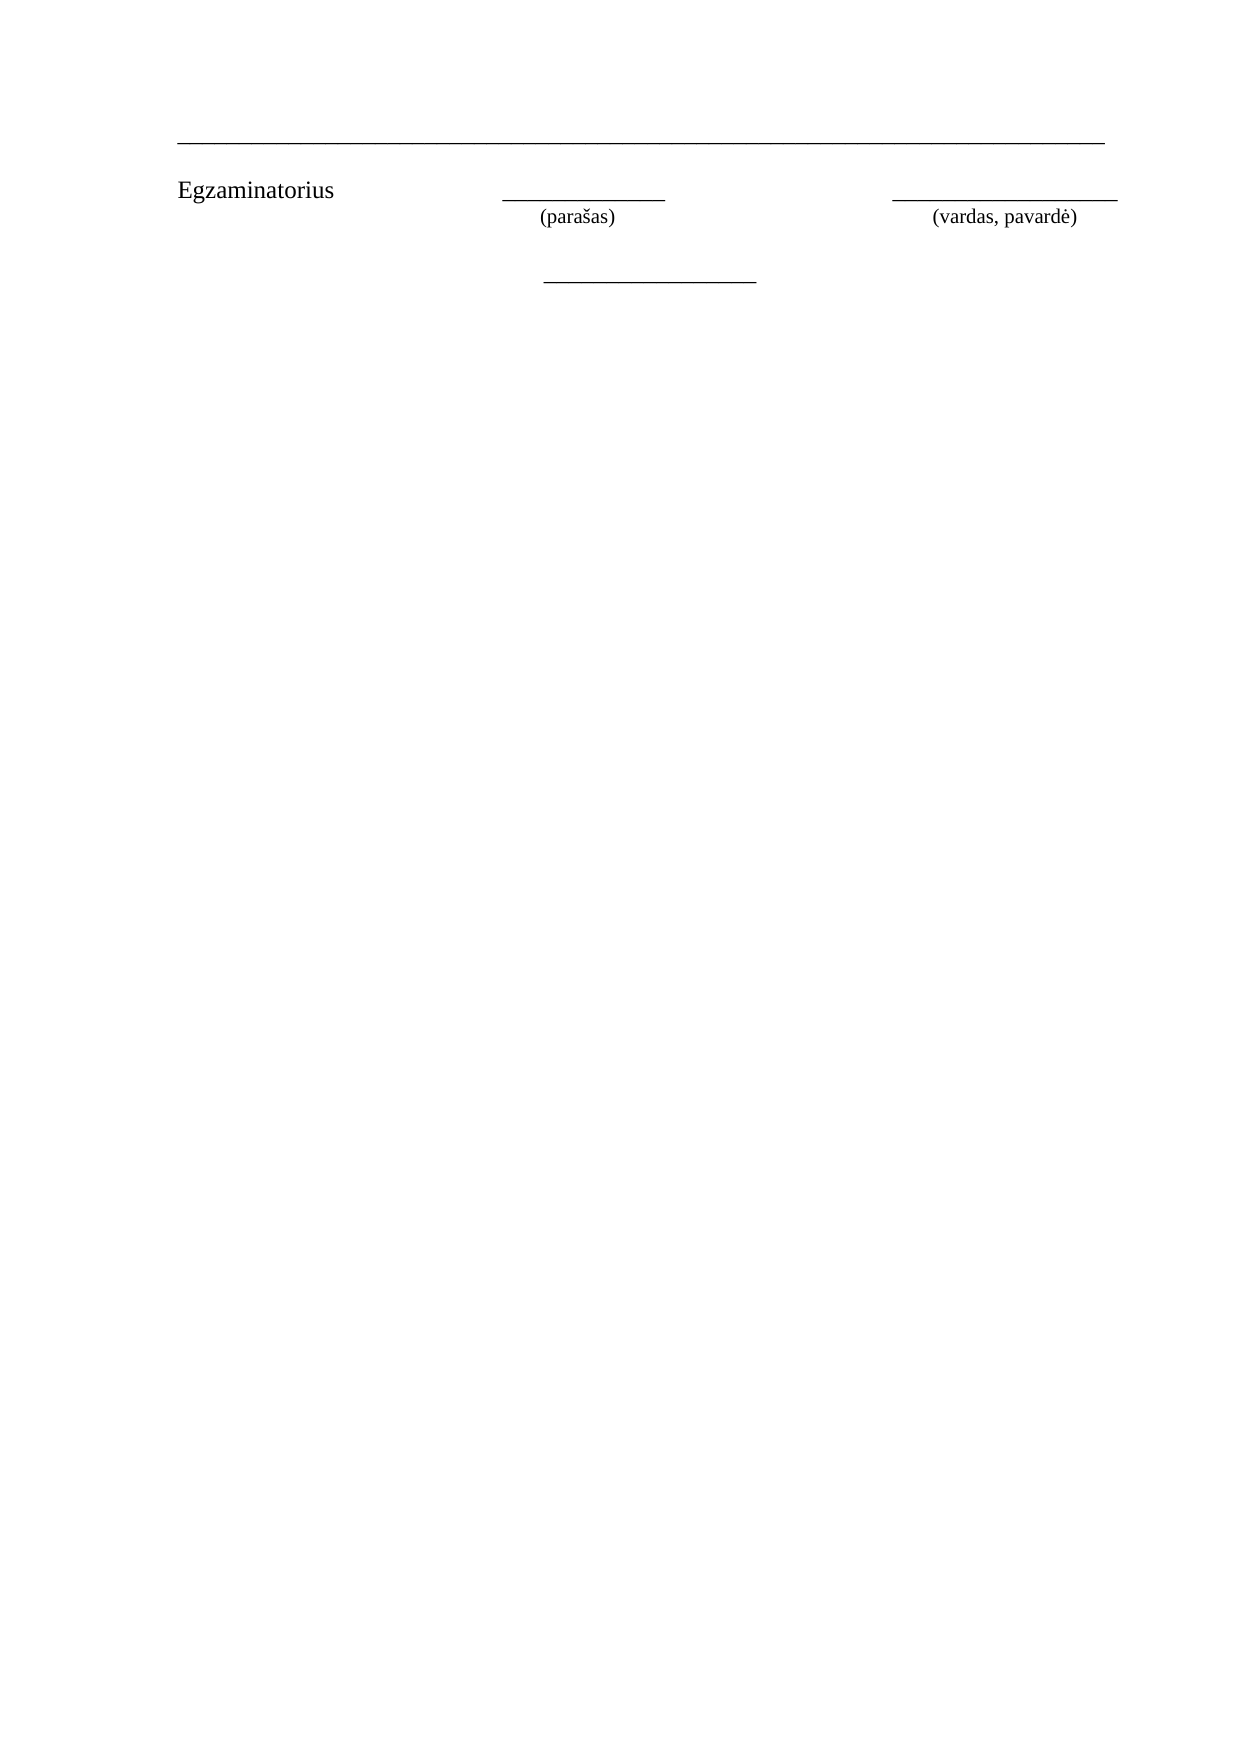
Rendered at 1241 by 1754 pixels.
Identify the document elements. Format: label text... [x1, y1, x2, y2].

text _ [177, 118, 1122, 147]
text _________________ [177, 257, 1122, 286]
text Egzaminatorius _____________ __________________ [177, 176, 1117, 204]
text (parašas) (vardas, pavardė) [540, 204, 1122, 228]
